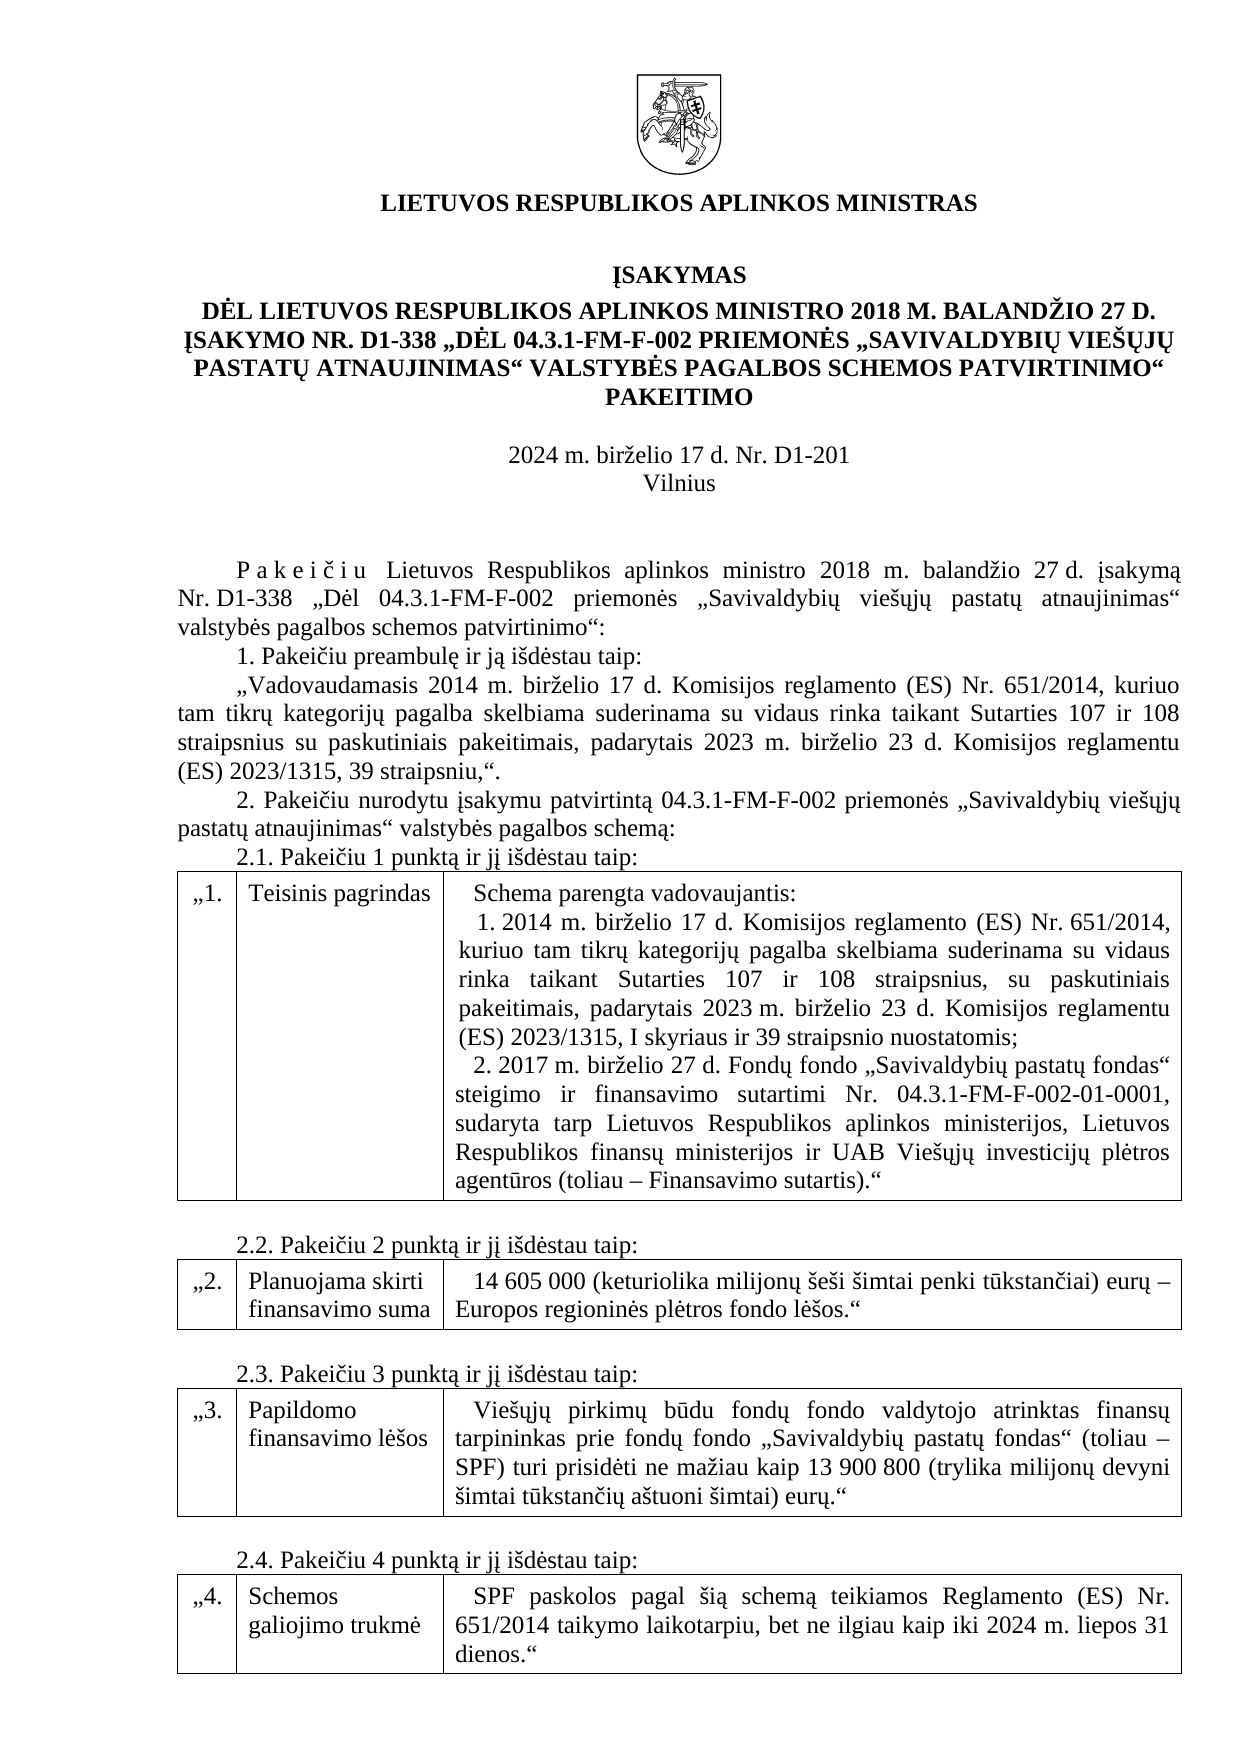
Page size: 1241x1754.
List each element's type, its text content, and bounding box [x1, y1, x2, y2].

text Vilnius [177, 468, 1181, 497]
table_header „2. [178, 1260, 236, 1329]
text 2.3. Pakeičiu 3 punktą ir jį išdėstau taip: [177, 1359, 1181, 1388]
table_header „4. [178, 1575, 236, 1673]
table_header Schemos galiojimo trukmė [237, 1575, 443, 1673]
text Pakeičiu Lietuvos Respublikos aplinkos ministro 2018 m. balandžio 27 d. įsakymą Nr. D1-338 „Dėl 04.3.1-FM-F-002 priemonės „Savivaldybių viešųjų pastatų atnaujinimas“ valstybės pagalbos schemos patvirtinimo“: [177, 555, 1181, 641]
table_header Teisinis pagrindas [237, 872, 443, 1200]
table_header SPF paskolos pagal šią schemą teikiamos Reglamento (ES) Nr. 651/2014 taikymo laikotarpiu, bet ne ilgiau kaip iki 2024 m. liepos 31 dienos.“ [444, 1575, 1181, 1673]
table_header Viešųjų pirkimų būdu fondų fondo valdytojo atrinktas finansų tarpininkas prie fondų fondo „Savivaldybių pastatų fondas“ (toliau – SPF) turi prisidėti ne mažiau kaip 13 900 800 (trylika milijonų devyni šimtai tūkstančių aštuoni šimtai) eurų.“ [444, 1389, 1181, 1516]
table_header Planuojama skirti finansavimo suma [237, 1260, 443, 1329]
text 1. Pakeičiu preambulę ir ją išdėstau taip: [177, 641, 1181, 670]
table_header „3. [178, 1389, 236, 1516]
text 2.4. Pakeičiu 4 punktą ir jį išdėstau taip: [177, 1545, 1181, 1574]
table_header „1. [178, 872, 236, 1200]
text 2. Pakeičiu nurodytu įsakymu patvirtintą 04.3.1-FM-F-002 priemonės „Savivaldybių viešųjų pastatų atnaujinimas“ valstybės pagalbos schemą: [177, 785, 1181, 842]
text DĖL LIETUVOS RESPUBLIKOS APLINKOS MINISTRO 2018 M. BALANDŽIO 27 D. ĮSAKYMO NR. D1-338 „DĖL 04.3.1-FM-F-002 PRIEMONĖS „SAVIVALDYBIŲ VIEŠŲJŲ PASTATŲ ATNAUJINIMAS“ VALSTYBĖS PAGALBOS SCHEMOS PATVIRTINIMO“ PAKEITIMO [177, 296, 1181, 411]
text 2.2. Pakeičiu 2 punktą ir jį išdėstau taip: [177, 1230, 1181, 1259]
text 2.1. Pakeičiu 1 punktą ir jį išdėstau taip: [177, 842, 1181, 871]
table_header Papildomo finansavimo lėšos [237, 1389, 443, 1516]
text ĮSAKYMAS [177, 260, 1181, 289]
text LIETUVOS RESPUBLIKOS APLINKOS MINISTRAS [177, 188, 1181, 217]
text „Vadovaudamasis 2014 m. birželio 17 d. Komisijos reglamento (ES) Nr. 651/2014, kuriuo tam tikrų kategorijų pagalba skelbiama suderinama su vidaus rinka taikant Sutarties 107 ir 108 straipsnius su paskutiniais pakeitimais, padarytais 2023 m. birželio 23 d. Komisijos reglamentu (ES) 2023/1315, 39 straipsniu,“. [177, 670, 1181, 785]
table_header 14 605 000 (keturiolika milijonų šeši šimtai penki tūkstančiai) eurų – Europos regioninės plėtros fondo lėšos.“ [444, 1260, 1181, 1329]
text 2024 m. birželio 17 d. Nr. D1-201 [177, 440, 1181, 468]
table_header Schema parengta vadovaujantis: 1. 2014 m. birželio 17 d. Komisijos reglamento (ES) Nr. 651/2014, kuriuo tam tikrų kategorijų pagalba skelbiama suderinama su vidaus rinka taikant Sutarties 107 ir 108 straipsnius, su paskutiniais pakeitimais, padarytais 2023 m. birželio 23 d. Komisijos reglamentu (ES) 2023/1315, I skyriaus ir 39 straipsnio nuostatomis; 2. 2017 m. birželio 27 d. Fondų fondo „Savivaldybių pastatų fondas“ steigimo ir finansavimo sutartimi Nr. 04.3.1-FM-F-002-01-0001, sudaryta tarp Lietuvos Respublikos aplinkos ministerijos, Lietuvos Respublikos finansų ministerijos ir UAB Viešųjų investicijų plėtros agentūros (toliau – Finansavimo sutartis).“ [444, 872, 1181, 1200]
